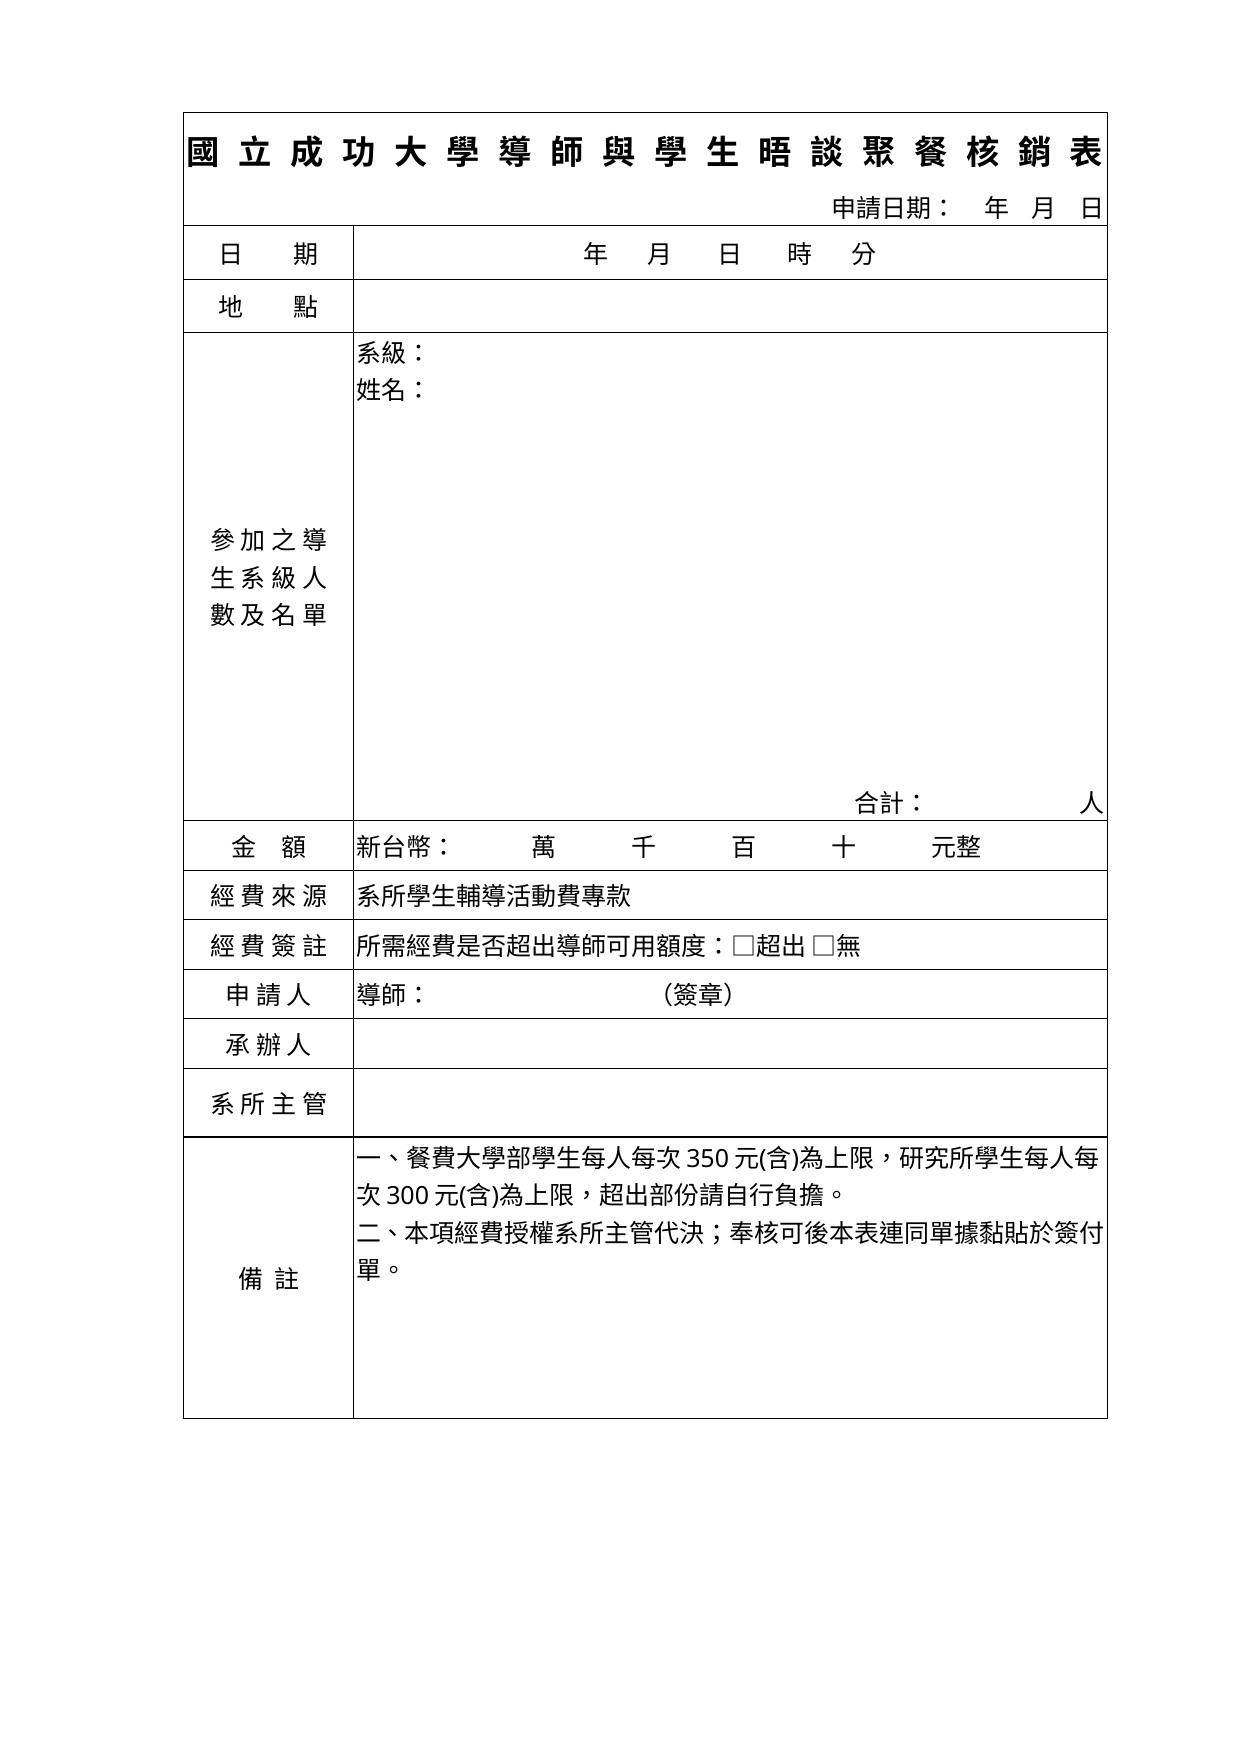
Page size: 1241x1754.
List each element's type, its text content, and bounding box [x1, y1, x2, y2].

table_cell 參 加 之 導 生 系 級 人 數 及 名 單 [184, 333, 353, 820]
table_cell 備 註 [184, 1138, 353, 1418]
table_cell [354, 1069, 1107, 1136]
table_cell 經 費 簽 註 [184, 920, 353, 968]
table_cell 導師： （簽章） [354, 970, 1107, 1018]
table_header 國立成功大學導師與學生晤談聚餐核銷表 申請日期： 年 月 日 [184, 113, 1107, 225]
table_cell 承 辦 人 [184, 1019, 353, 1067]
table_cell 日 期 [184, 226, 353, 278]
table_cell 系 所 主 管 [184, 1069, 353, 1136]
table_cell 系級： 姓名： 合計： 人 [354, 333, 1107, 820]
table_cell 經 費 來 源 [184, 871, 353, 919]
table_cell 申 請 人 [184, 970, 353, 1018]
table_cell 系所學生輔導活動費專款 [354, 871, 1107, 919]
table_cell 所需經費是否超出導師可用額度：□超出 □無 [354, 920, 1107, 968]
table_cell [354, 280, 1107, 332]
table_cell 一、餐費大學部學生每人每次350元(含)為上限，研究所學生每人每次300元(含)為上限，超出部份請自行負擔。 二、本項經費授權系所主管代決；奉核可後本表連同單據黏貼於簽付單。 [354, 1138, 1107, 1418]
table_cell 新台幣： 萬 千 百 十 元整 [354, 821, 1107, 869]
table_cell 金 額 [184, 821, 353, 869]
table_cell 地 點 [184, 280, 353, 332]
table_cell 年 月 日 時 分 [354, 226, 1107, 278]
table_cell [354, 1019, 1107, 1067]
